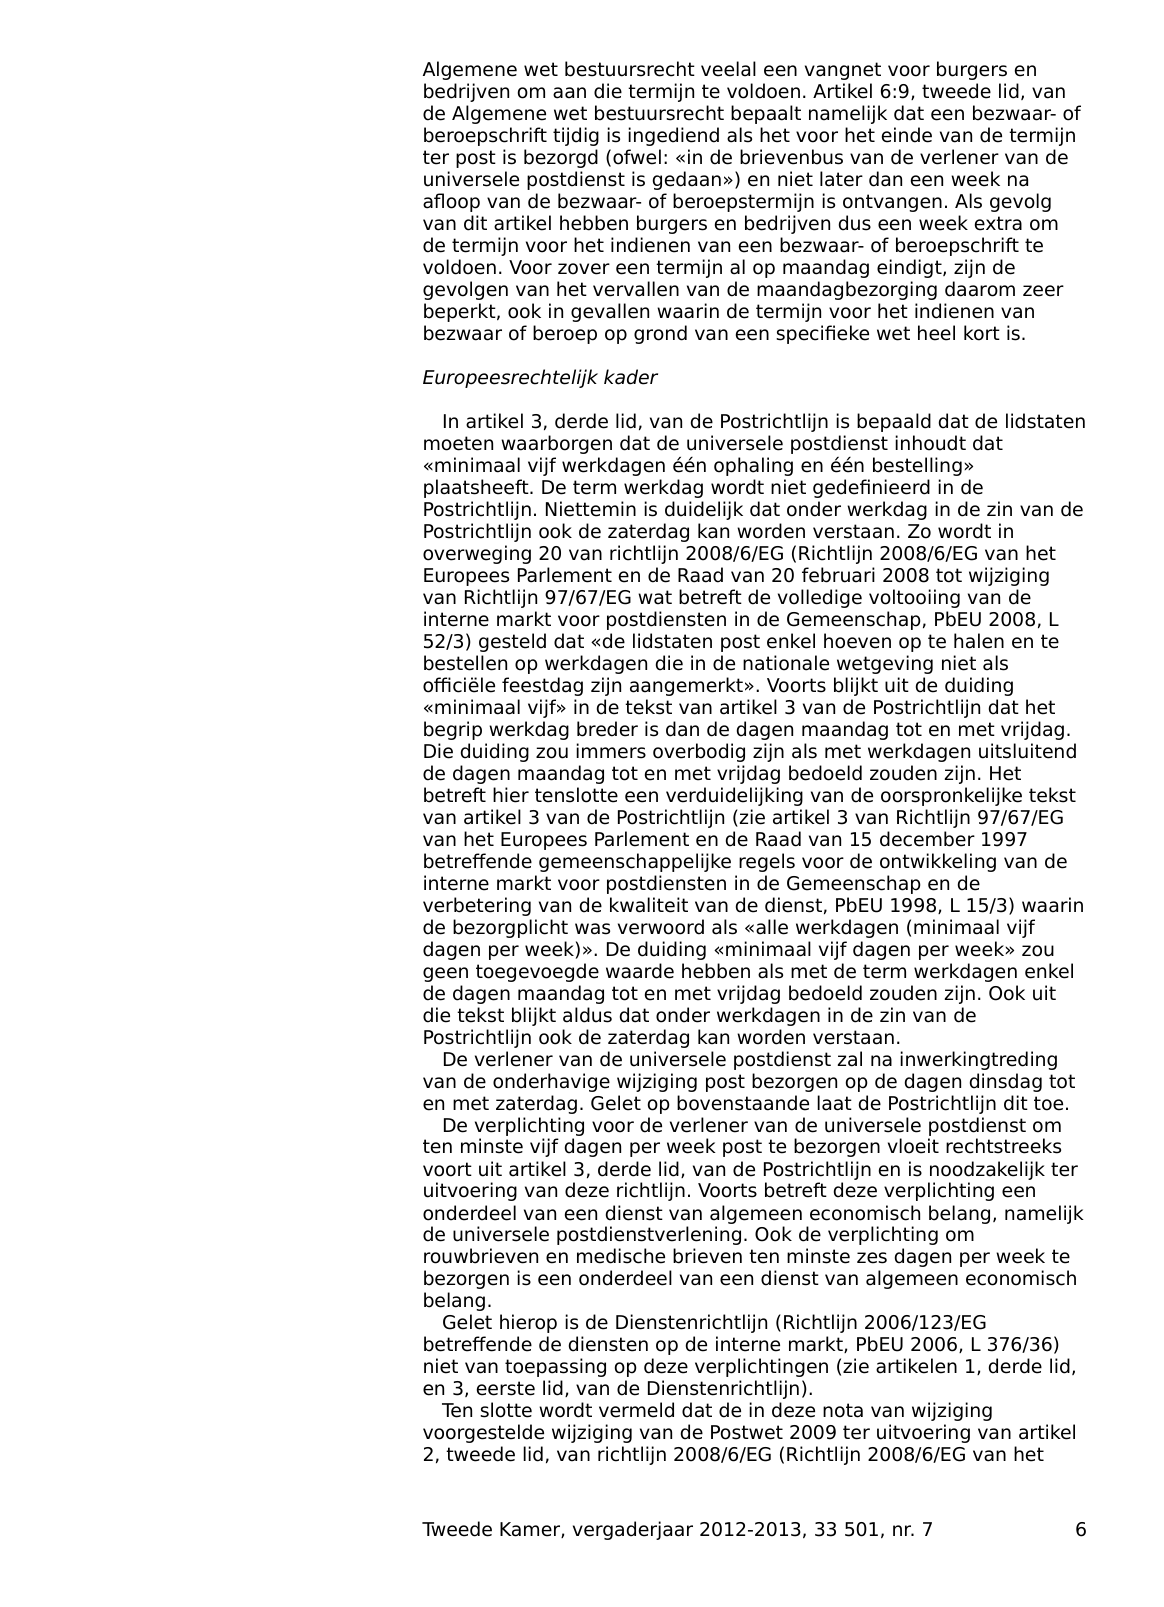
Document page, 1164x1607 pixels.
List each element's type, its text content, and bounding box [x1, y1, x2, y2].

text Gelet hierop is de Dienstenrichtlijn (Richtlijn 2006/123/EG betreffende de diensten op de interne markt, PbEU 2006, L 376/36) niet van toepassing op deze verplichtingen (zie artikelen 1, derde lid, en 3, eerste lid, van de Dienstenrichtlijn). [422, 1312, 1087, 1400]
text Algemene wet bestuursrecht veelal een vangnet voor burgers en bedrijven om aan die termijn te voldoen. Artikel 6:9, tweede lid, van de Algemene wet bestuursrecht bepaalt namelijk dat een bezwaar- of beroepschrift tijdig is ingediend als het voor het einde van de termijn ter post is bezorgd (ofwel: «in de brievenbus van de verlener van de universele postdienst is gedaan») en niet later dan een week na afloop van de bezwaar- of beroepstermijn is ontvangen. Als gevolg van dit artikel hebben burgers en bedrijven dus een week extra om de termijn voor het indienen van een bezwaar- of beroepschrift te voldoen. Voor zover een termijn al op maandag eindigt, zijn de gevolgen van het vervallen van de maandagbezorging daarom zeer beperkt, ook in gevallen waarin de termijn voor het indienen van bezwaar of beroep op grond van een specifieke wet heel kort is. [422, 59, 1087, 345]
text In artikel 3, derde lid, van de Postrichtlijn is bepaald dat de lidstaten moeten waarborgen dat de universele postdienst inhoudt dat «minimaal vijf werkdagen één ophaling en één bestelling» plaatsheeft. De term werkdag wordt niet gedefinieerd in de Postrichtlijn. Niettemin is duidelijk dat onder werkdag in de zin van de Postrichtlijn ook de zaterdag kan worden verstaan. Zo wordt in overweging 20 van richtlijn 2008/6/EG (Richtlijn 2008/6/EG van het Europees Parlement en de Raad van 20 februari 2008 tot wijziging van Richtlijn 97/67/EG wat betreft de volledige voltooiing van de interne markt voor postdiensten in de Gemeenschap, PbEU 2008, L 52/3) gesteld dat «de lidstaten post enkel hoeven op te halen en te bestellen op werkdagen die in de nationale wetgeving niet als officiële feestdag zijn aangemerkt». Voorts blijkt uit de duiding «minimaal vijf» in de tekst van artikel 3 van de Postrichtlijn dat het begrip werkdag breder is dan de dagen maandag tot en met vrijdag. Die duiding zou immers overbodig zijn als met werkdagen uitsluitend de dagen maandag tot en met vrijdag bedoeld zouden zijn. Het betreft hier tenslotte een verduidelijking van de oorspronkelijke tekst van artikel 3 van de Postrichtlijn (zie artikel 3 van Richtlijn 97/67/EG van het Europees Parlement en de Raad van 15 december 1997 betreffende gemeenschappelijke regels voor de ontwikkeling van de interne markt voor postdiensten in de Gemeenschap en de verbetering van de kwaliteit van de dienst, PbEU 1998, L 15/3) waarin de bezorgplicht was verwoord als «alle werkdagen (minimaal vijf dagen per week)». De duiding «minimaal vijf dagen per week» zou geen toegevoegde waarde hebben als met de term werkdagen enkel de dagen maandag tot en met vrijdag bedoeld zouden zijn. Ook uit die tekst blijkt aldus dat onder werkdagen in de zin van de Postrichtlijn ook de zaterdag kan worden verstaan. [422, 411, 1087, 1048]
subtitle Europeesrechtelijk kader [422, 367, 1087, 389]
text Ten slotte wordt vermeld dat de in deze nota van wijziging voorgestelde wijziging van de Postwet 2009 ter uitvoering van artikel 2, tweede lid, van richtlijn 2008/6/EG (Richtlijn 2008/6/EG van het [422, 1400, 1087, 1466]
text De verplichting voor de verlener van de universele postdienst om ten minste vijf dagen per week post te bezorgen vloeit rechtstreeks voort uit artikel 3, derde lid, van de Postrichtlijn en is noodzakelijk ter uitvoering van deze richtlijn. Voorts betreft deze verplichting een onderdeel van een dienst van algemeen economisch belang, namelijk de universele postdienstverlening. Ook de verplichting om rouwbrieven en medische brieven ten minste zes dagen per week te bezorgen is een onderdeel van een dienst van algemeen economisch belang. [422, 1114, 1087, 1312]
text De verlener van de universele postdienst zal na inwerkingtreding van de onderhavige wijziging post bezorgen op de dagen dinsdag tot en met zaterdag. Gelet op bovenstaande laat de Postrichtlijn dit toe. [422, 1048, 1087, 1114]
